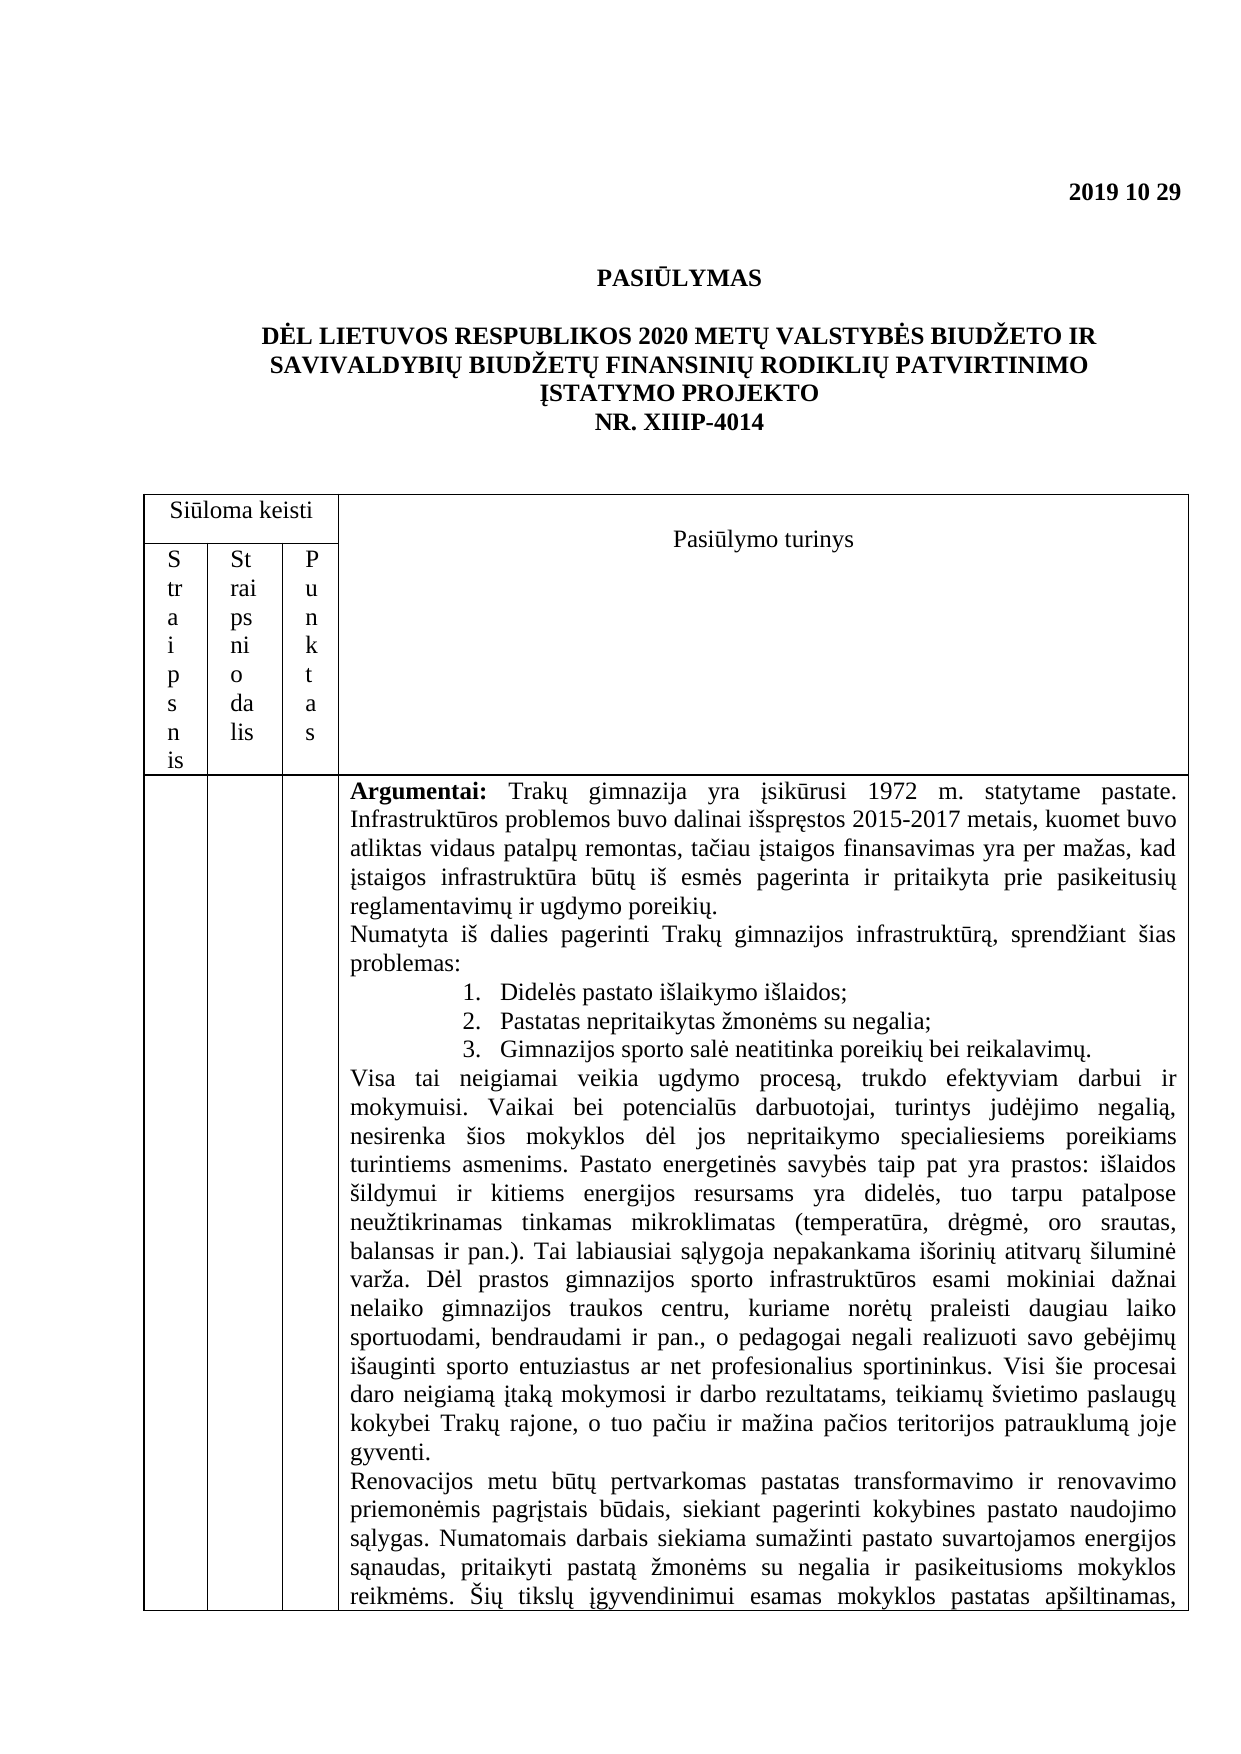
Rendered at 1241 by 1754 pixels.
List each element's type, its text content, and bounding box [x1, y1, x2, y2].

text DĖL LIETUVOS RESPUBLIKOS 2020 METŲ VALSTYBĖS BIUDŽETO IR SAVIVALDYBIŲ BIUDŽETŲ FINANSINIŲ RODIKLIŲ PATVIRTINIMO [177, 321, 1181, 378]
table_header Pasiūlymo turinys [339, 495, 1188, 774]
table_cell Straipsnis [145, 544, 207, 774]
table_cell [208, 776, 282, 1609]
table_cell [283, 776, 338, 1609]
text PASIŪLYMAS [177, 263, 1181, 292]
table_cell Argumentai: Trakų gimnazija yra įsikūrusi 1972 m. statytame pastate. Infrastruktūros problemos buvo dalinai išspręstos 2015-2017 metais, kuomet buvo atliktas vidaus patalpų remontas, tačiau įstaigos finansavimas yra per mažas, kad įstaigos infrastruktūra būtų iš esmės pagerinta ir pritaikyta prie pasikeitusių reglamentavimų ir ugdymo poreikių. Numatyta iš dalies pagerinti Trakų gimnazijos infrastruktūrą, sprendžiant šias problemas: Didelės pastato išlaikymo išlaidos; Pastatas nepritaikytas žmonėms su negalia; Gimnazijos sporto salė neatitinka poreikių bei reikalavimų. Visa tai neigiamai veikia ugdymo procesą, trukdo efektyviam darbui ir mokymuisi. Vaikai bei potencialūs darbuotojai, turintys judėjimo negalią, nesirenka šios mokyklos dėl jos nepritaikymo specialiesiems poreikiams turintiems asmenims. Pastato energetinės savybės taip pat yra prastos: išlaidos šildymui ir kitiems energijos resursams yra didelės, tuo tarpu patalpose neužtikrinamas tinkamas mikroklimatas (temperatūra, drėgmė, oro srautas, balansas ir pan.). Tai labiausiai sąlygoja nepakankama išorinių atitvarų šiluminė varža. Dėl prastos gimnazijos sporto infrastruktūros esami mokiniai dažnai nelaiko gimnazijos traukos centru, kuriame norėtų praleisti daugiau laiko sportuodami, bendraudami ir pan., o pedagogai negali realizuoti savo gebėjimų išauginti sporto entuziastus ar net profesionalius sportininkus. Visi šie procesai daro neigiamą įtaką mokymosi ir darbo rezultatams, teikiamų švietimo paslaugų kokybei Trakų rajone, o tuo pačiu ir mažina pačios teritorijos patrauklumą joje gyventi. Renovacijos metu būtų pertvarkomas pastatas transformavimo ir renovavimo priemonėmis pagrįstais būdais, siekiant pagerinti kokybines pastato naudojimo sąlygas. Numatomais darbais siekiama sumažinti pastato suvartojamos energijos sąnaudas, pritaikyti pastatą žmonėms su negalia ir pasikeitusioms mokyklos reikmėms. Šių tikslų įgyvendinimui esamas mokyklos pastatas apšiltinamas, [339, 776, 1188, 1609]
table_cell Straipsnio dalis [208, 544, 282, 774]
text 2019 10 29 [177, 177, 1181, 206]
table_cell Punktas [283, 544, 338, 774]
table_header Siūloma keisti [145, 495, 338, 543]
table_cell [145, 776, 207, 1609]
text ĮSTATYMO PROJEKTO [177, 378, 1181, 407]
text NR. XIIIP-4014 [177, 407, 1181, 436]
